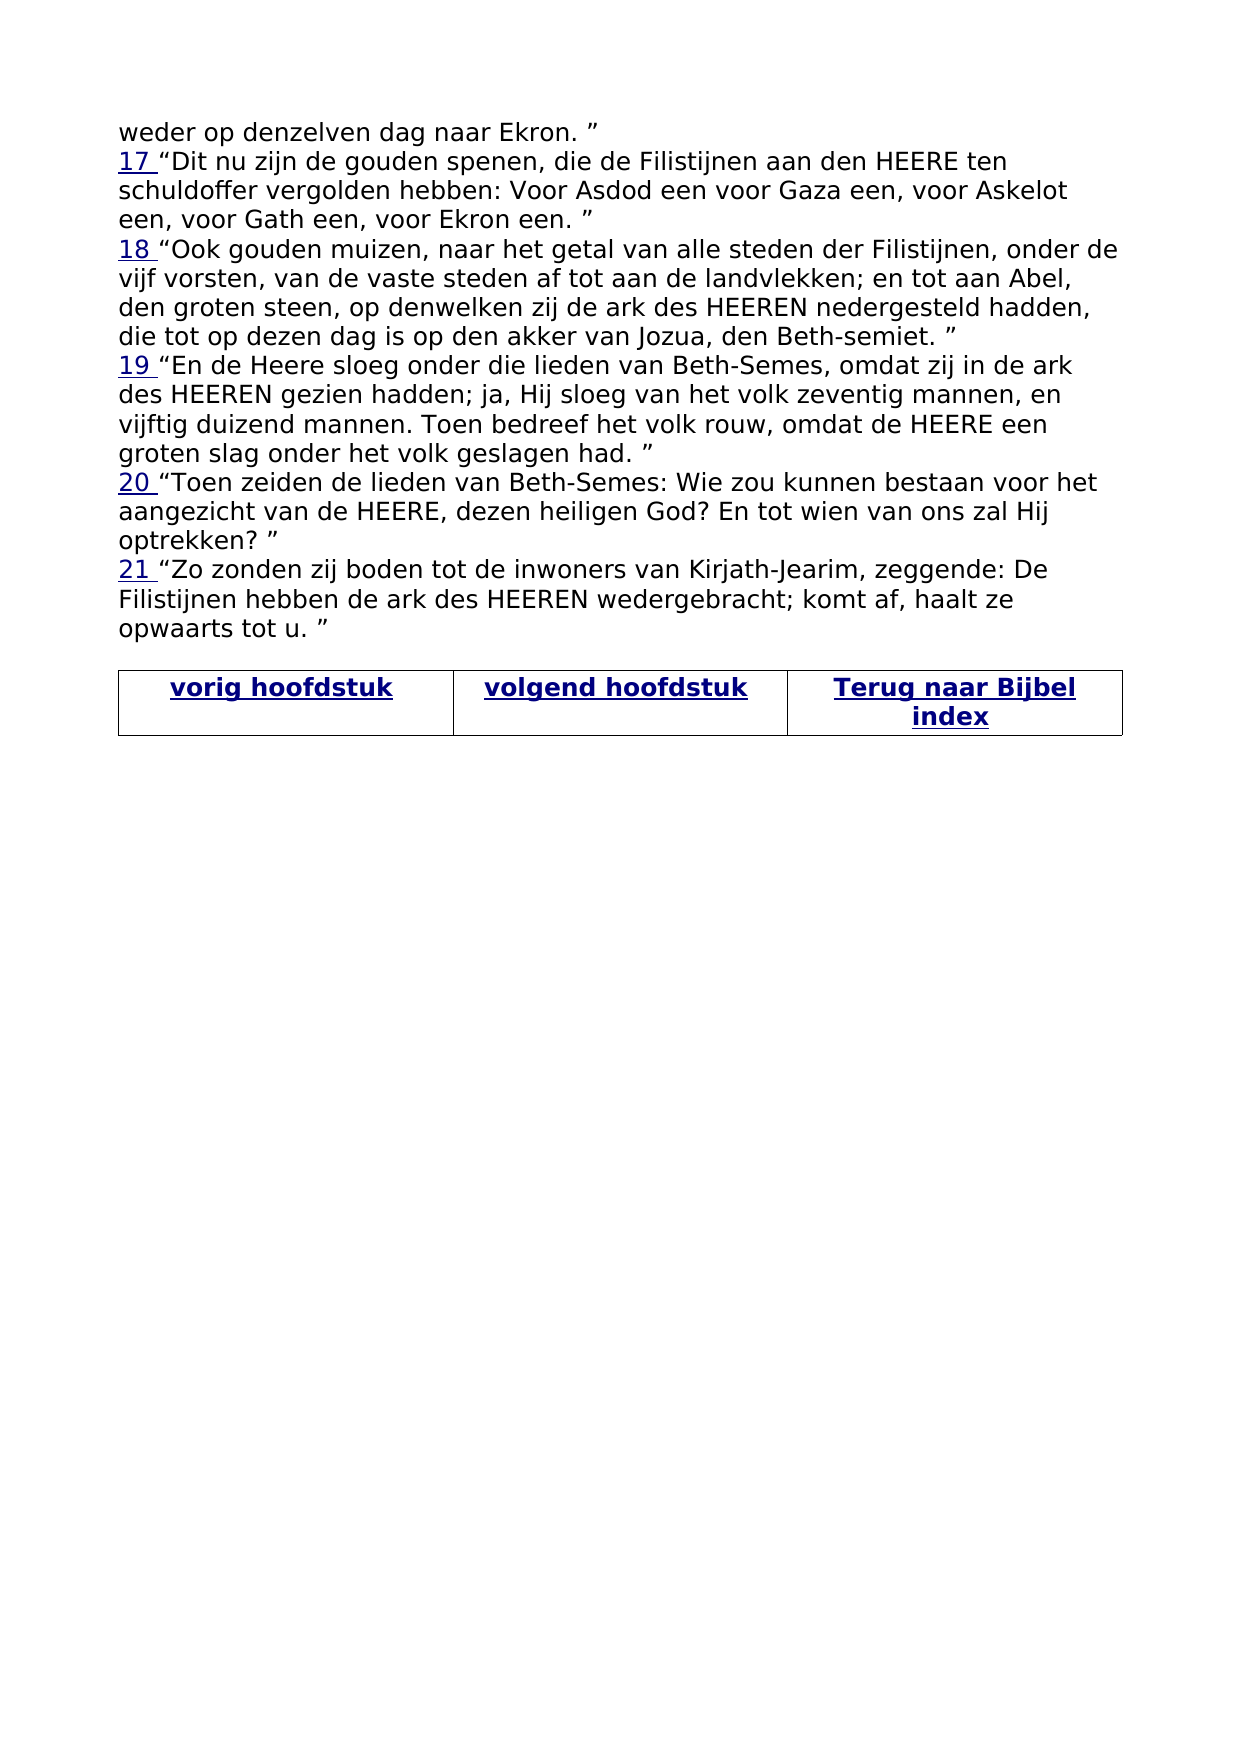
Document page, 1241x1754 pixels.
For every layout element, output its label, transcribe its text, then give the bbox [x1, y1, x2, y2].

table_header volgend hoofdstuk [454, 671, 787, 735]
text weder op denzelven dag naar Ekron. ” 17 “Dit nu zijn de gouden spenen, die de Filistijnen aan den HEERE ten schuldoffer vergolden hebben: Voor Asdod een voor Gaza een, voor Askelot een, voor Gath een, voor Ekron een. ” 18 “Ook gouden muizen, naar het getal van alle steden der Filistijnen, onder de vijf vorsten, van de vaste steden af tot aan de landvlekken; en tot aan Abel, den groten steen, op denwelken zij de ark des HEEREN nedergesteld hadden, die tot op dezen dag is op den akker van Jozua, den Beth-semiet. ” 19 “En de Heere sloeg onder die lieden van Beth-Semes, omdat zij in de ark des HEEREN gezien hadden; ja, Hij sloeg van het volk zeventig mannen, en vijftig duizend mannen. Toen bedreef het volk rouw, omdat de HEERE een groten slag onder het volk geslagen had. ” 20 “Toen zeiden de lieden van Beth-Semes: Wie zou kunnen bestaan voor het aangezicht van de HEERE, dezen heiligen God? En tot wien van ons zal Hij optrekken? ” 21 “Zo zonden zij boden tot de inwoners van Kirjath-Jearim, zeggende: De Filistijnen hebben de ark des HEEREN wedergebracht; komt af, haalt ze opwaarts tot u. ” [118, 118, 1122, 643]
table_header vorig hoofdstuk [119, 671, 453, 735]
table_header Terug naar Bijbel index [788, 671, 1122, 735]
